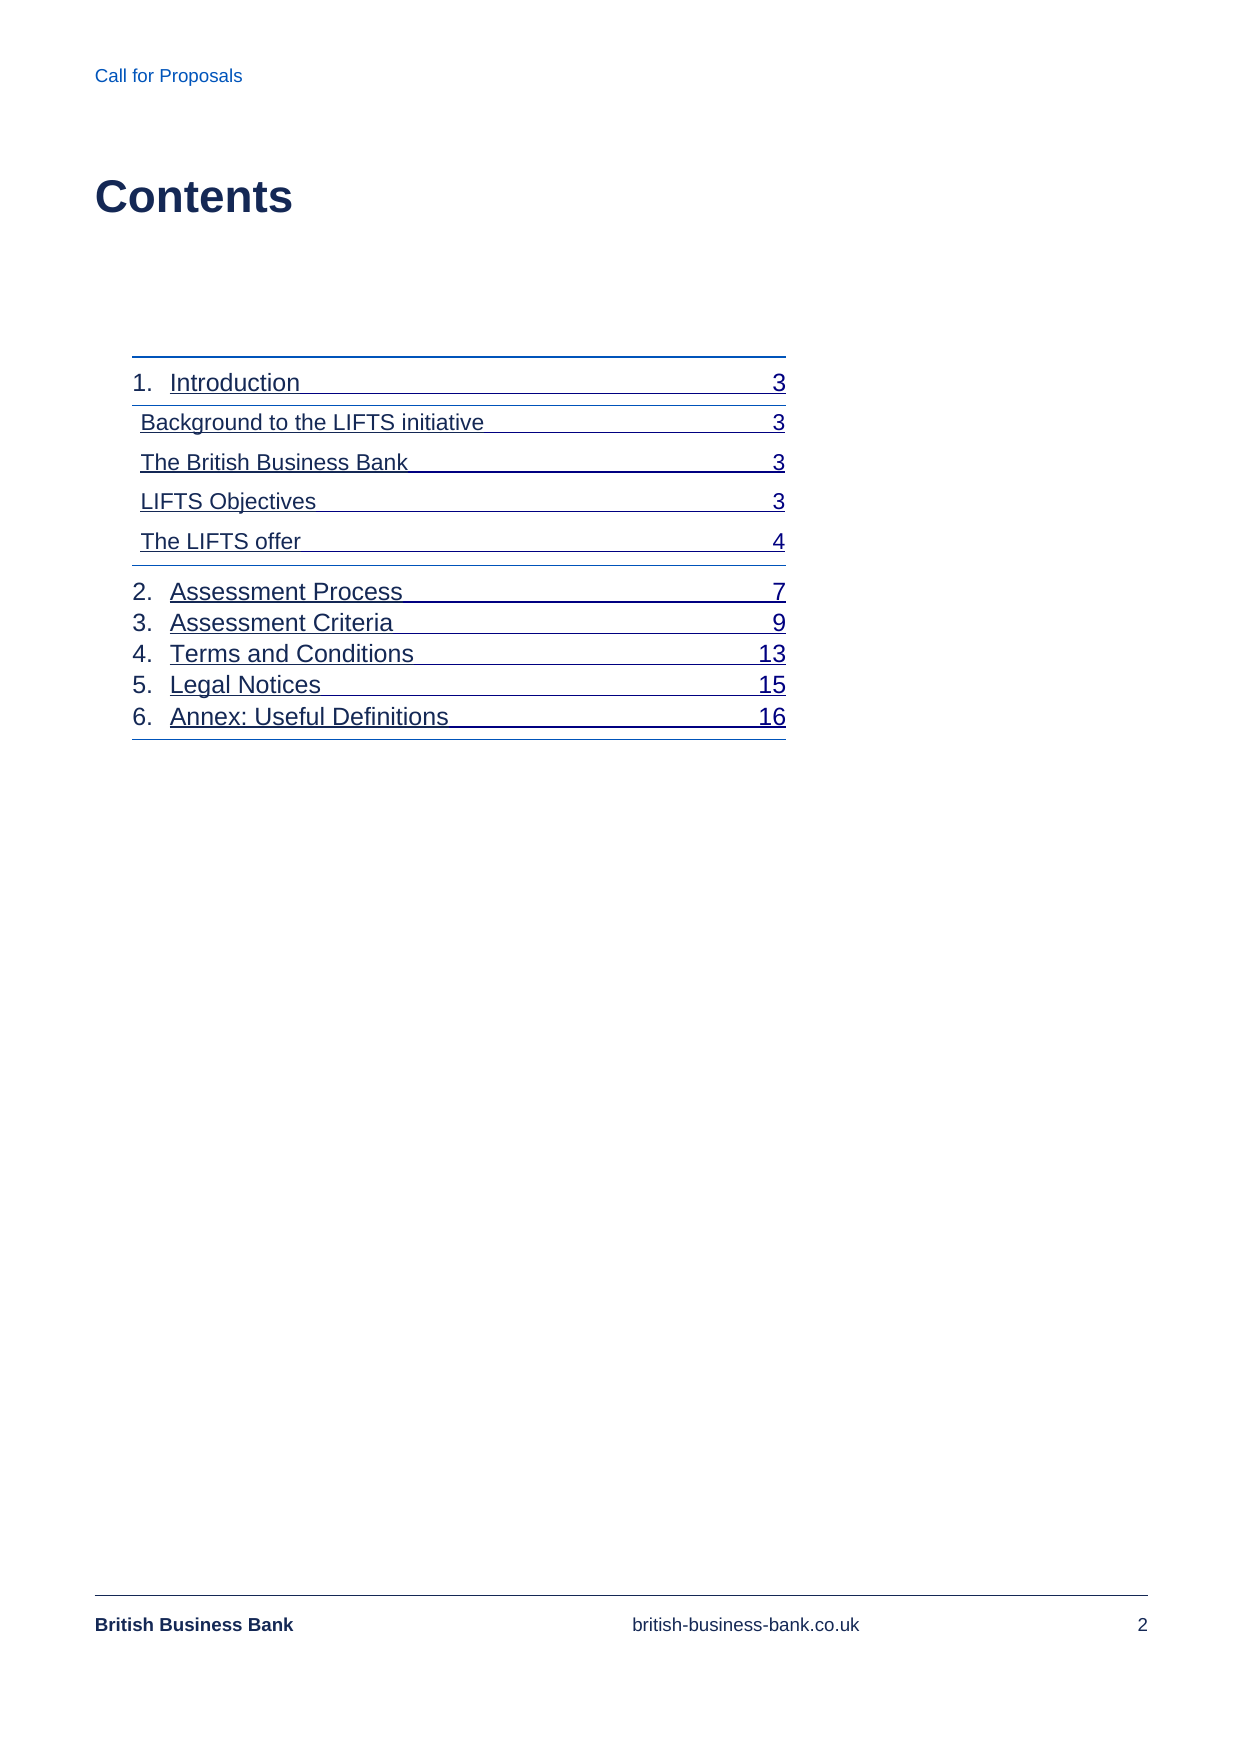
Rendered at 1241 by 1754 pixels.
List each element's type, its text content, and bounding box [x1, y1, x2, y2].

list Legal Notices 15 [132, 658, 786, 690]
text Contents [94, 169, 786, 222]
text The British Business Bank 3 [140, 446, 786, 475]
list Assessment Criteria 9 [132, 596, 786, 627]
list Annex: Useful Definitions 16 [132, 690, 786, 739]
text The LIFTS offer 4 [140, 525, 786, 554]
list Assessment Process 7 [132, 566, 786, 596]
list Terms and Conditions 13 [132, 627, 786, 658]
list Introduction 3 [132, 358, 786, 405]
text LIFTS Objectives 3 [140, 486, 786, 515]
text Background to the LIFTS initiative 3 [140, 406, 786, 436]
